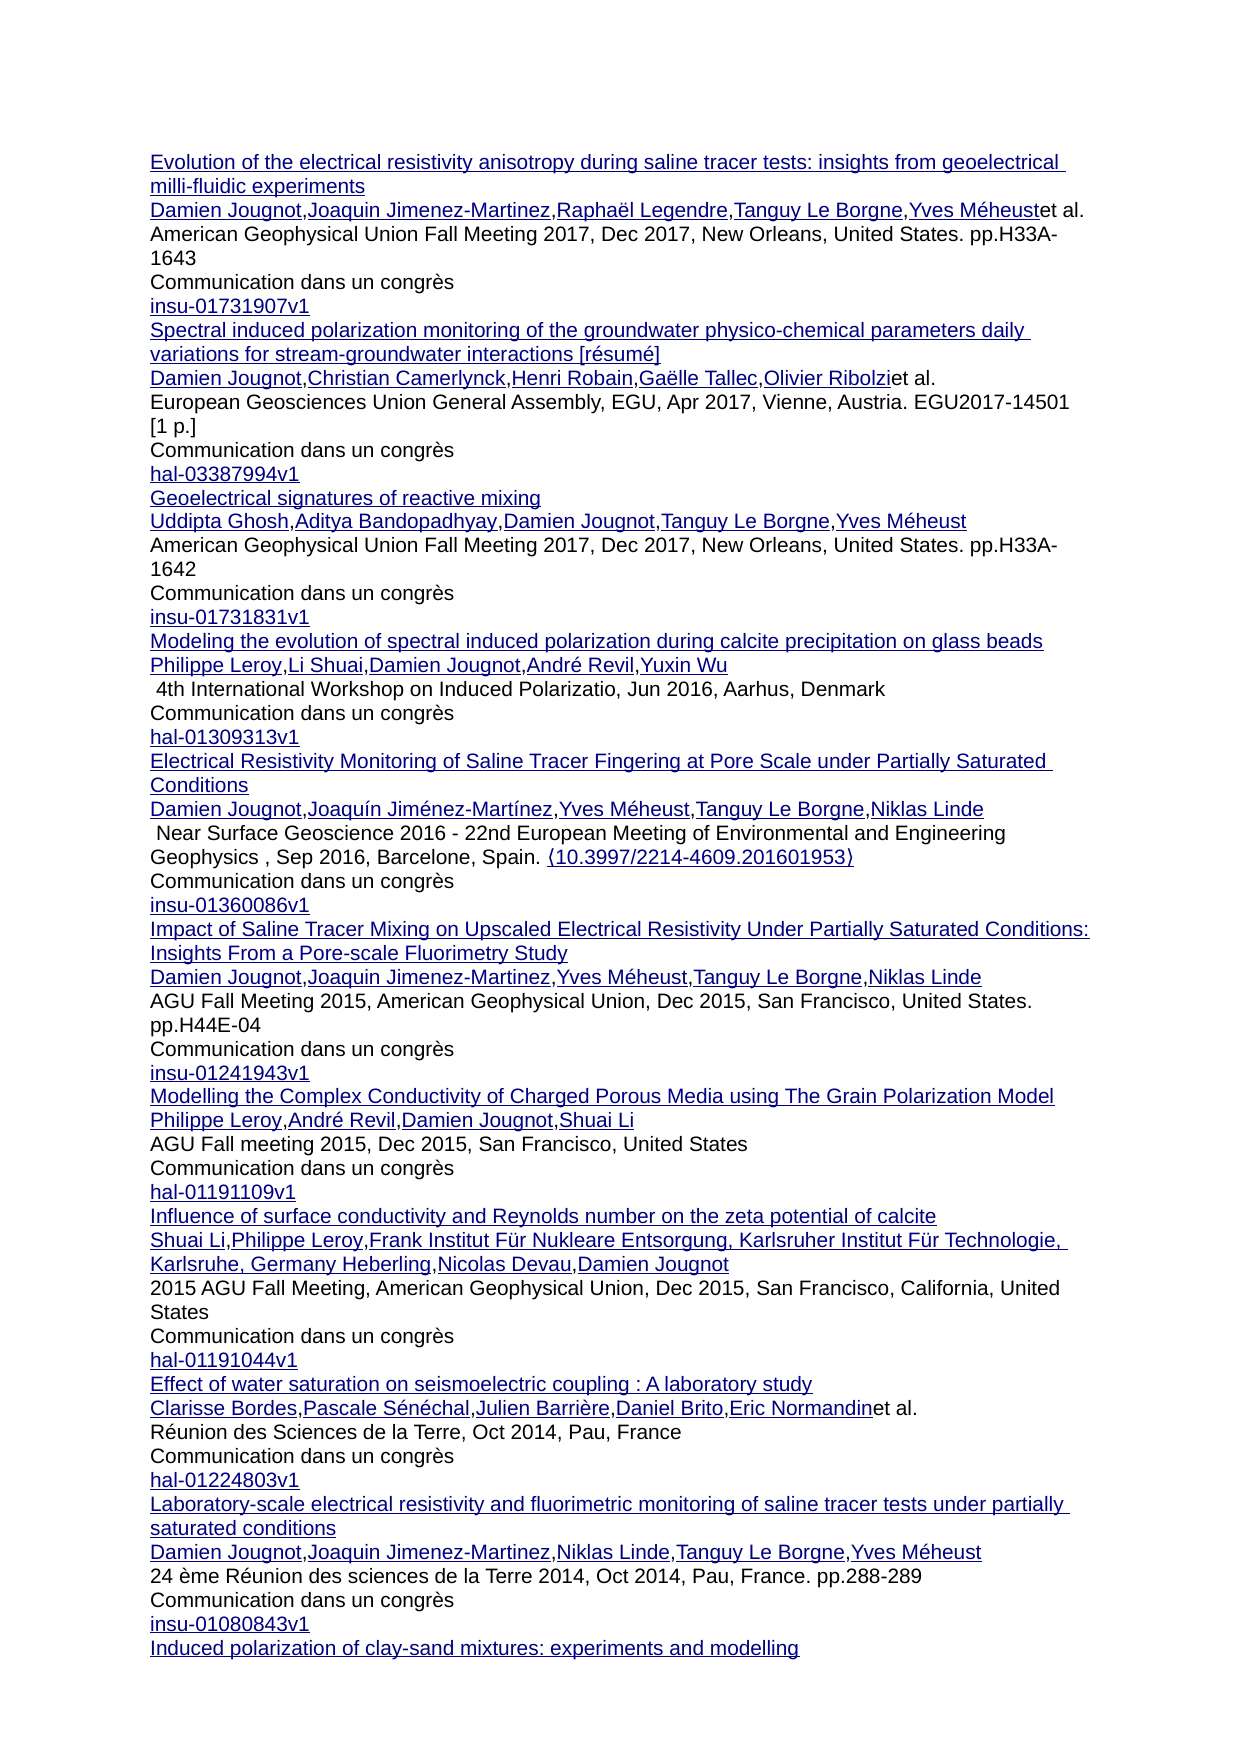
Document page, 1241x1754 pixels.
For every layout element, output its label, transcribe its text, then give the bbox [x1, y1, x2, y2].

table_cell Influence of surface conductivity and Reynolds number on the zeta potential of calcite Shuai Li,Philippe Leroy,Frank Institut Für Nukleare Entsorgung, Karlsruher Institut Für Technologie, Karlsruhe, Germany Heberling,Nicolas Devau,Damien Jougnot 2015 AGU Fall Meeting, American Geophysical Union, Dec 2015, San Francisco, California, United States Communication dans un congrès hal-01191044v1 [150, 1204, 1090, 1372]
table_cell Insights From a Pore-scale Fluorimetry Study Damien Jougnot,Joaquin Jimenez-Martinez,Yves Méheust,Tanguy Le Borgne,Niklas Linde AGU Fall Meeting 2015, American Geophysical Union, Dec 2015, San Francisco, United States. pp.H44E-04 Communication dans un congrès insu-01241943v1 [150, 939, 1090, 1084]
table_cell Electrical Resistivity Monitoring of Saline Tracer Fingering at Pore Scale under Partially Saturated Conditions Damien Jougnot,Joaquín Jiménez-Martínez,Yves Méheust,Tanguy Le Borgne,Niklas Linde Near Surface Geoscience 2016 - 22nd European Meeting of Environmental and Engineering Geophysics , Sep 2016, Barcelone, Spain. ⟨10.3997/2214-4609.201601953⟩ Communication dans un congrès insu-01360086v1 [150, 749, 1090, 917]
table_cell Evolution of the electrical resistivity anisotropy during saline tracer tests: insights from geoelectrical milli-fluidic experiments Damien Jougnot,Joaquin Jimenez-Martinez,Raphaël Legendre,Tanguy Le Borgne,Yves Méheustet al. American Geophysical Union Fall Meeting 2017, Dec 2017, New Orleans, United States. pp.H33A-1643 Communication dans un congrès insu-01731907v1 [150, 150, 1090, 318]
table_cell Effect of water saturation on seismoelectric coupling : A laboratory study Clarisse Bordes,Pascale Sénéchal,Julien Barrière,Daniel Brito,Eric Normandinet al. Réunion des Sciences de la Terre, Oct 2014, Pau, France Communication dans un congrès hal-01224803v1 [150, 1372, 1090, 1492]
table_cell Spectral induced polarization monitoring of the groundwater physico-chemical parameters daily variations for stream-groundwater interactions [résumé] Damien Jougnot,Christian Camerlynck,Henri Robain,Gaëlle Tallec,Olivier Ribolziet al. European Geosciences Union General Assembly, EGU, Apr 2017, Vienne, Austria. EGU2017-14501 [1 p.] Communication dans un congrès hal-03387994v1 [150, 318, 1090, 485]
table_cell Impact of Saline Tracer Mixing on Upscaled Electrical Resistivity Under Partially Saturated Conditions: [150, 917, 1090, 938]
table_cell Modeling the evolution of spectral induced polarization during calcite precipitation on glass beads Philippe Leroy,Li Shuai,Damien Jougnot,André Revil,Yuxin Wu 4th International Workshop on Induced Polarizatio, Jun 2016, Aarhus, Denmark Communication dans un congrès hal-01309313v1 [150, 629, 1090, 749]
table_cell Geoelectrical signatures of reactive mixing Uddipta Ghosh,Aditya Bandopadhyay,Damien Jougnot,Tanguy Le Borgne,Yves Méheust American Geophysical Union Fall Meeting 2017, Dec 2017, New Orleans, United States. pp.H33A-1642 Communication dans un congrès insu-01731831v1 [150, 485, 1090, 629]
table_cell Laboratory-scale electrical resistivity and fluorimetric monitoring of saline tracer tests under partially saturated conditions Damien Jougnot,Joaquin Jimenez-Martinez,Niklas Linde,Tanguy Le Borgne,Yves Méheust 24 ème Réunion des sciences de la Terre 2014, Oct 2014, Pau, France. pp.288-289 Communication dans un congrès insu-01080843v1 [150, 1492, 1090, 1635]
table_cell Induced polarization of clay-sand mixtures: experiments and modelling [150, 1635, 1090, 1659]
table_cell Modelling the Complex Conductivity of Charged Porous Media using The Grain Polarization Model Philippe Leroy,André Revil,Damien Jougnot,Shuai Li AGU Fall meeting 2015, Dec 2015, San Francisco, United States Communication dans un congrès hal-01191109v1 [150, 1084, 1090, 1204]
